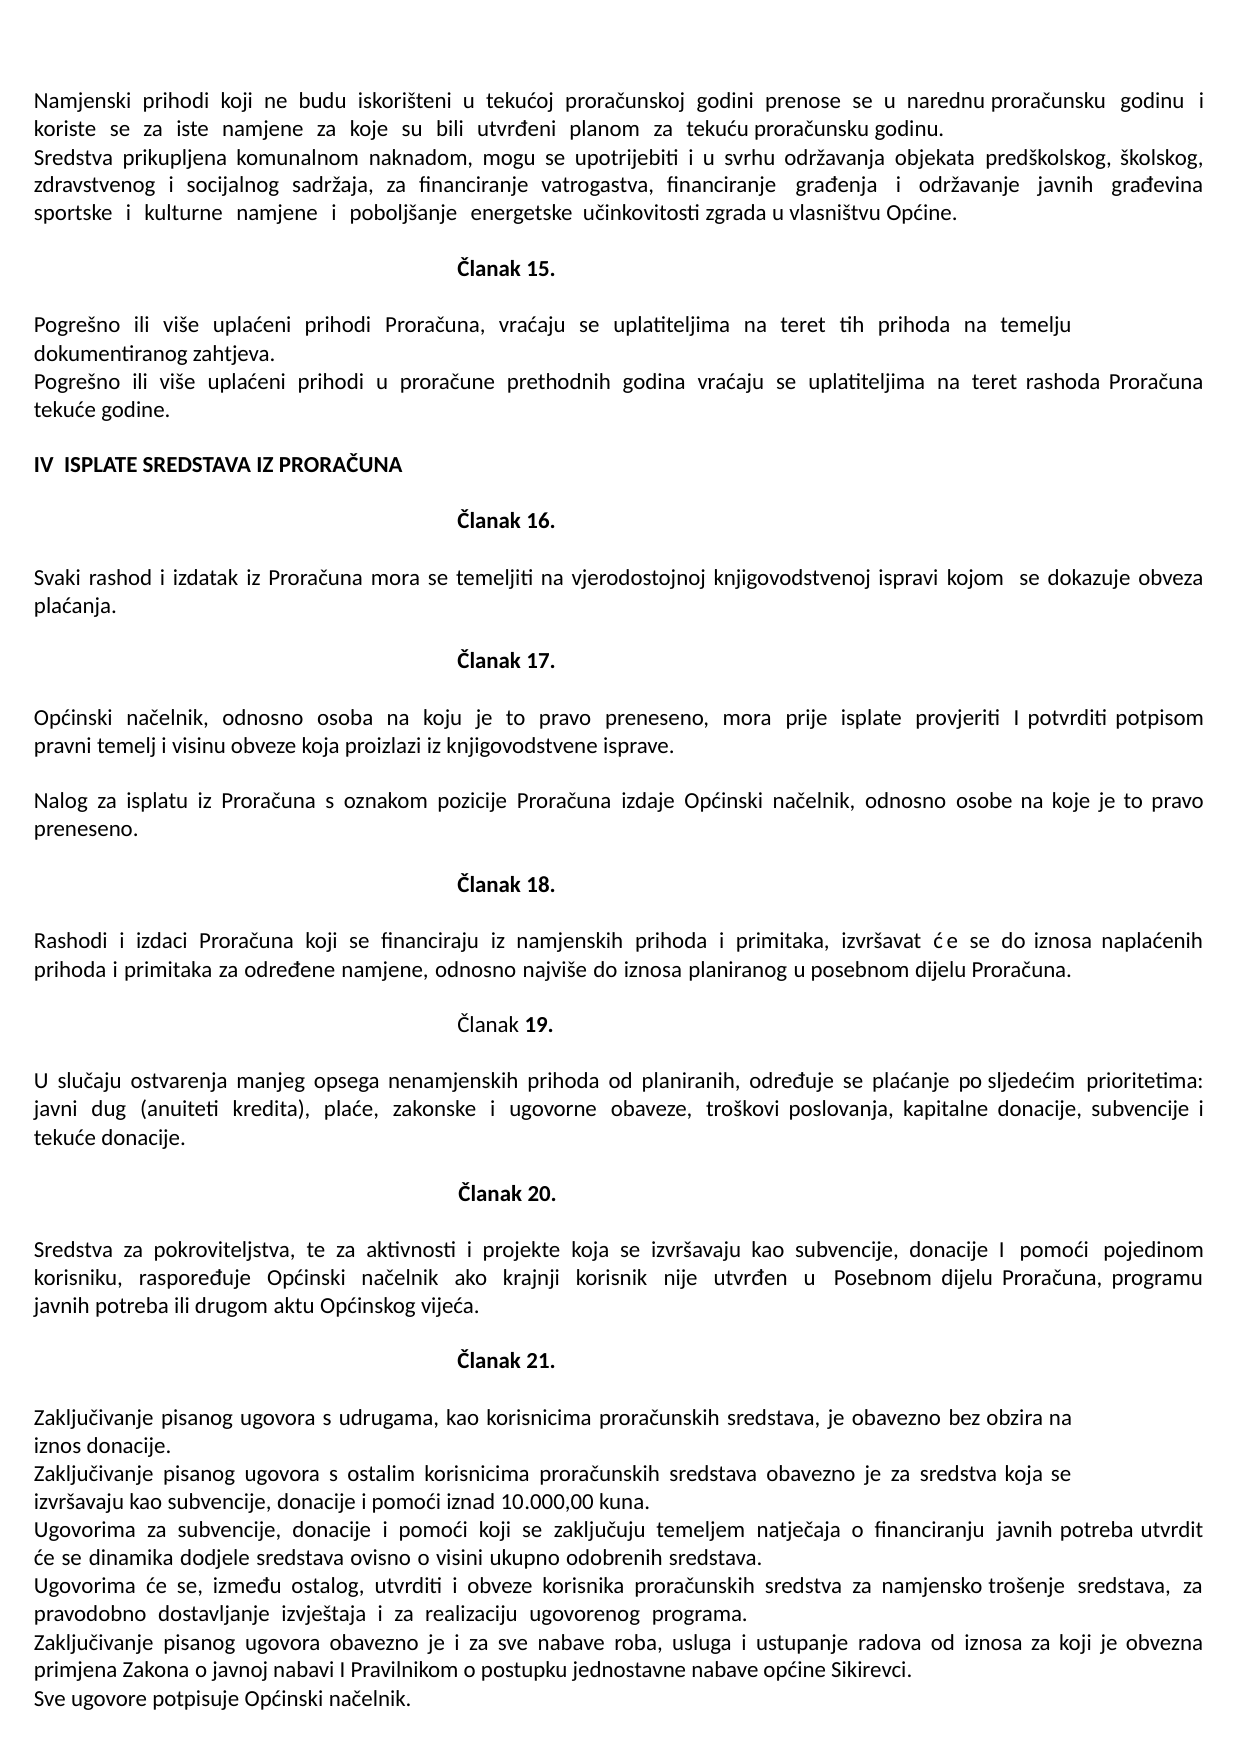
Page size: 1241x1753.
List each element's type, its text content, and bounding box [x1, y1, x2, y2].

text Ugovorima će se, između ostalog, utvrditi i obveze korisnika proračunskih sredstva za namjensko trošenje sredstava, za pravodobno dostavljanje izvještaja i za realizaciju ugovorenog programa. [34, 1571, 1204, 1627]
text Članak 21. [457, 1346, 1204, 1375]
text Nalog za isplatu iz Proračuna s oznakom pozicije Proračuna izdaje Općinski načelnik, odnosno osobe na koje je to pravo preneseno. [34, 786, 1204, 842]
text Rashodi i izdaci Proračuna koji se financiraju iz namjenskih prihoda i primitaka, izvršavat će se do iznosa naplaćenih prihoda i primitaka za određene namjene, odnosno najviše do iznosa planiranog u posebnom dijelu Proračuna. [34, 927, 1204, 983]
text Svaki rashod i izdatak iz Proračuna mora se temeljiti na vjerodostojnoj knjigovodstvenoj ispravi kojom se dokazuje obveza plaćanja. [34, 563, 1204, 619]
text Zaključivanje pisanog ugovora s udrugama, kao korisnicima proračunskih sredstava, je obavezno bez obzira na iznos donacije. [34, 1403, 1072, 1459]
text Sve ugovore potpisuje Općinski načelnik. [34, 1683, 1204, 1713]
text Pogrešno ili više uplaćeni prihodi u proračune prethodnih godina vraćaju se uplatiteljima na teret rashoda Proračuna tekuće godine. [34, 367, 1204, 423]
text Namjenski prihodi koji ne budu iskorišteni u tekućoj proračunskoj godini prenose se u narednu proračunsku godinu i koriste se za iste namjene za koje su bili utvrđeni planom za tekuću proračunsku godinu. [34, 86, 1204, 142]
text Ugovorima za subvencije, donacije i pomoći koji se zaključuju temeljem natječaja o financiranju javnih potreba utvrdit će se dinamika dodjele sredstava ovisno o visini ukupno odobrenih sredstava. [34, 1515, 1204, 1571]
text Članak 15. [457, 253, 1204, 282]
text Pogrešno ili više uplaćeni prihodi Proračuna, vraćaju se uplatiteljima na teret tih prihoda na temelju dokumentiranog zahtjeva. [34, 310, 1072, 367]
text Sredstva prikupljena komunalnom naknadom, mogu se upotrijebiti i u svrhu održavanja objekata predškolskog, školskog, zdravstvenog i socijalnog sadržaja, za financiranje vatrogastva, financiranje građenja i održavanje javnih građevina sportske i kulturne namjene i poboljšanje energetske učinkovitosti zgrada u vlasništvu Općine. [34, 143, 1204, 226]
text Zaključivanje pisanog ugovora s ostalim korisnicima proračunskih sredstava obavezno je za sredstva koja se izvršavaju kao subvencije, donacije i pomoći iznad 10.000,00 kuna. [34, 1459, 1071, 1515]
text Zaključivanje pisanog ugovora obavezno je i za sve nabave roba, usluga i ustupanje radova od iznosa za koji je obvezna primjena Zakona o javnoj nabavi I Pravilnikom o postupku jednostavne nabave općine Sikirevci. [34, 1627, 1204, 1683]
text U slučaju ostvarenja manjeg opsega nenamjenskih prihoda od planiranih, određuje se plaćanje po sljedećim prioritetima: javni dug (anuiteti kredita), plaće, zakonske i ugovorne obaveze, troškovi poslovanja, kapitalne donacije, subvencije i tekuće donacije. [34, 1066, 1204, 1151]
text Članak 16. [457, 506, 1204, 535]
text Članak 18. [457, 869, 1204, 898]
text Sredstva za pokroviteljstva, te za aktivnosti i projekte koja se izvršavaju kao subvencije, donacije I pomoći pojedinom korisniku, raspoređuje Općinski načelnik ako krajnji korisnik nije utvrđen u Posebnom dijelu Proračuna, programu javnih potreba ili drugom aktu Općinskog vijeća. [34, 1234, 1204, 1319]
text Članak 20. [34, 1178, 1204, 1207]
text Članak 19. [457, 1009, 1204, 1038]
text Članak 17. [457, 646, 1204, 675]
text IV ISPLATE SREDSTAVA IZ PRORAČUNA [34, 449, 1204, 479]
text Općinski načelnik, odnosno osoba na koju je to pravo preneseno, mora prije isplate provjeriti I potvrditi potpisom pravni temelj i visinu obveze koja proizlazi iz knjigovodstvene isprave. [34, 703, 1204, 759]
